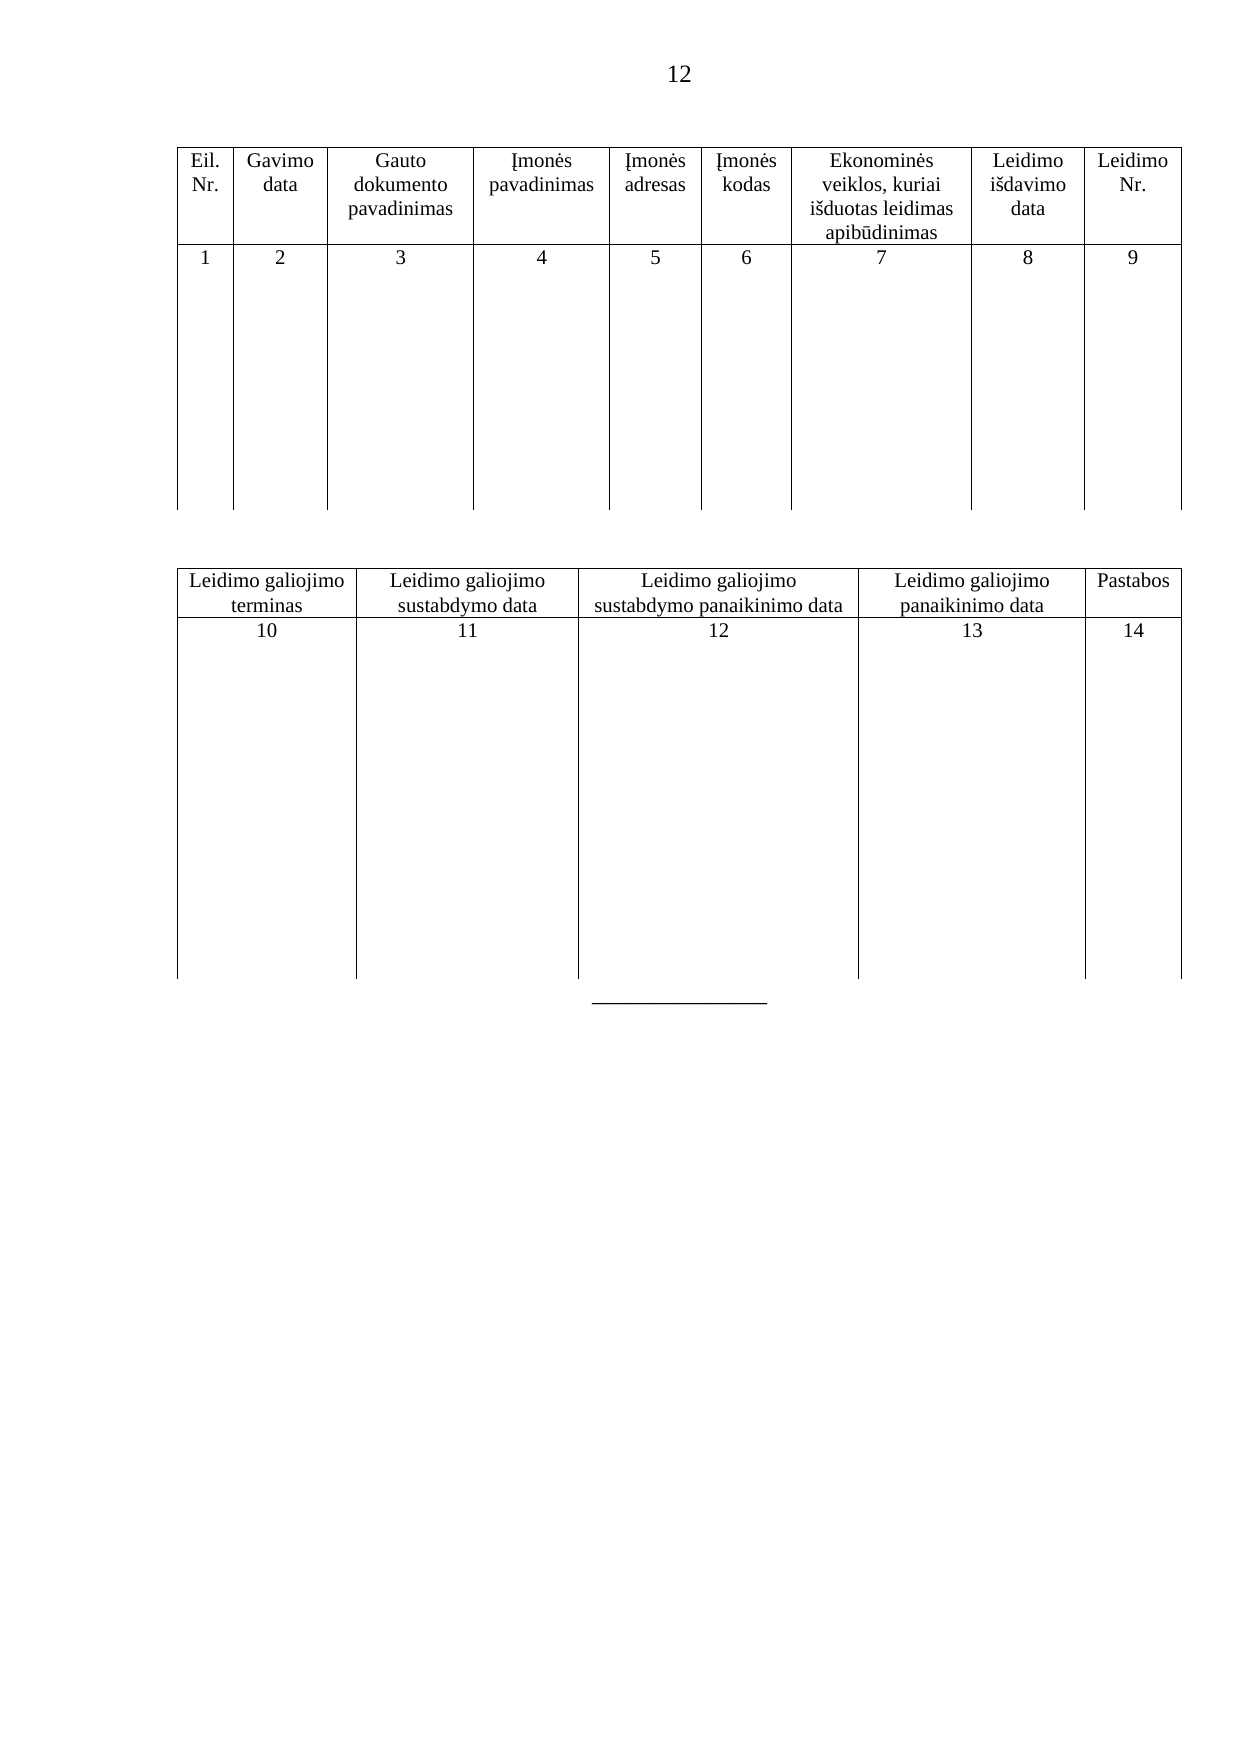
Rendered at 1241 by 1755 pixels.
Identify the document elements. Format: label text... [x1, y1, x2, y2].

table_cell [328, 390, 473, 414]
table_cell [178, 955, 356, 978]
table_cell [328, 462, 473, 486]
table_cell [579, 882, 858, 906]
table_cell [328, 414, 473, 438]
table_cell [972, 486, 1084, 510]
table_cell [178, 810, 356, 834]
table_cell [792, 366, 971, 389]
table_cell [474, 366, 609, 389]
table_header Leidimo galiojimo panaikinimo data [859, 569, 1085, 617]
table_cell 7 [792, 245, 971, 269]
table_cell 11 [357, 618, 578, 642]
table_cell [859, 762, 1085, 786]
table_cell [178, 666, 356, 690]
table_cell [178, 438, 233, 462]
table_header Leidimo Nr. [1085, 148, 1181, 244]
table_cell [474, 318, 609, 341]
table_cell [972, 462, 1084, 486]
table_cell [610, 390, 701, 414]
table_cell [972, 366, 1084, 389]
table_cell [1086, 834, 1181, 858]
table_header Gauto dokumento pavadinimas [328, 148, 473, 244]
table_cell 10 [178, 618, 356, 642]
table_cell [792, 390, 971, 414]
table_cell [178, 269, 233, 293]
table_cell [610, 438, 701, 462]
table_cell [178, 882, 356, 906]
table_cell [1086, 714, 1181, 738]
table_cell [357, 666, 578, 690]
table_cell [702, 438, 791, 462]
table_cell [357, 858, 578, 882]
table_cell [1085, 486, 1181, 510]
table_cell [1086, 810, 1181, 834]
table_cell [178, 366, 233, 389]
table_header Pastabos [1086, 569, 1181, 617]
table_cell [702, 462, 791, 486]
table_cell [1085, 269, 1181, 293]
table_cell [579, 810, 858, 834]
table_cell [702, 366, 791, 389]
table_header Įmonės kodas [702, 148, 791, 244]
table_cell [610, 293, 701, 317]
table_cell [178, 834, 356, 858]
table_cell [357, 786, 578, 810]
table_cell [859, 955, 1085, 978]
table_cell [328, 438, 473, 462]
table_cell 3 [328, 245, 473, 269]
table_cell [972, 341, 1084, 366]
table_cell [178, 414, 233, 438]
table_header Leidimo išdavimo data [972, 148, 1084, 244]
table_cell [474, 414, 609, 438]
table_cell [178, 930, 356, 954]
table_cell [610, 486, 701, 510]
table_cell [357, 642, 578, 666]
table_cell [234, 390, 327, 414]
table_cell [610, 341, 701, 366]
table_cell [328, 318, 473, 341]
table_cell [972, 414, 1084, 438]
table_cell [328, 341, 473, 366]
table_cell [859, 858, 1085, 882]
table_cell [234, 462, 327, 486]
table_cell [792, 438, 971, 462]
table_cell [474, 269, 609, 293]
table_header Leidimo galiojimo sustabdymo panaikinimo data [579, 569, 858, 617]
text ______________ [177, 978, 1181, 1007]
table_cell [357, 762, 578, 786]
table_cell [178, 390, 233, 414]
table_cell [1085, 318, 1181, 341]
table_cell [234, 366, 327, 389]
table_cell [474, 462, 609, 486]
table_cell [579, 834, 858, 858]
table_header Eil. Nr. [178, 148, 233, 244]
table_cell [328, 293, 473, 317]
table_cell [234, 486, 327, 510]
table_cell [178, 642, 356, 666]
table_cell [579, 955, 858, 978]
table_cell [1086, 955, 1181, 978]
table_cell [1086, 786, 1181, 810]
table_cell [1086, 738, 1181, 762]
table_cell [702, 341, 791, 366]
table_cell [357, 810, 578, 834]
table_cell [474, 390, 609, 414]
table_cell [178, 762, 356, 786]
table_cell [1086, 690, 1181, 714]
table_cell [792, 462, 971, 486]
table_header Įmonės pavadinimas [474, 148, 609, 244]
table_cell [972, 318, 1084, 341]
table_header Įmonės adresas [610, 148, 701, 244]
table_cell [178, 690, 356, 714]
table_cell 6 [702, 245, 791, 269]
table_cell [579, 786, 858, 810]
table_cell [1085, 341, 1181, 366]
table_cell [178, 318, 233, 341]
table_cell [234, 318, 327, 341]
table_cell [859, 690, 1085, 714]
table_cell [859, 906, 1085, 930]
table_cell [328, 366, 473, 389]
table_cell [859, 714, 1085, 738]
table_cell [1085, 414, 1181, 438]
table_cell [859, 834, 1085, 858]
table_header Gavimo data [234, 148, 327, 244]
table_cell [792, 486, 971, 510]
table_cell [1085, 438, 1181, 462]
table_cell [234, 414, 327, 438]
table_cell [357, 690, 578, 714]
table_cell [792, 414, 971, 438]
table_cell [1086, 642, 1181, 666]
table_cell 12 [579, 618, 858, 642]
table_cell [357, 714, 578, 738]
table_cell 4 [474, 245, 609, 269]
table_cell [357, 834, 578, 858]
table_cell [972, 269, 1084, 293]
table_cell 9 [1085, 245, 1181, 269]
table_header Ekonominės veiklos, kuriai išduotas leidimas apibūdinimas [792, 148, 971, 244]
table_cell [357, 882, 578, 906]
table_cell [357, 930, 578, 954]
table_cell [579, 858, 858, 882]
table_cell [579, 762, 858, 786]
table_cell [792, 293, 971, 317]
table_cell [474, 438, 609, 462]
table_cell [610, 366, 701, 389]
table_cell [1086, 930, 1181, 954]
table_cell [792, 269, 971, 293]
table_cell [702, 414, 791, 438]
table_cell [178, 858, 356, 882]
table_cell [702, 269, 791, 293]
table_cell [792, 318, 971, 341]
table_cell [972, 390, 1084, 414]
table_cell [234, 438, 327, 462]
table_cell [610, 414, 701, 438]
table_cell [178, 462, 233, 486]
table_cell [859, 666, 1085, 690]
table_cell [702, 486, 791, 510]
table_cell [579, 906, 858, 930]
table_header Leidimo galiojimo sustabdymo data [357, 569, 578, 617]
table_cell [702, 293, 791, 317]
table_cell [859, 738, 1085, 762]
table_cell 5 [610, 245, 701, 269]
table_cell [579, 714, 858, 738]
table_cell [234, 341, 327, 366]
table_cell [702, 390, 791, 414]
table_cell [1086, 858, 1181, 882]
table_cell [178, 293, 233, 317]
table_cell [178, 714, 356, 738]
table_cell [579, 738, 858, 762]
table_cell [579, 690, 858, 714]
table_cell [579, 930, 858, 954]
table_cell [328, 269, 473, 293]
table_cell [474, 486, 609, 510]
table_cell [859, 642, 1085, 666]
table_cell [234, 293, 327, 317]
table_cell [859, 786, 1085, 810]
table_cell [357, 906, 578, 930]
table_cell [1085, 390, 1181, 414]
table_cell [610, 318, 701, 341]
table_cell [178, 486, 233, 510]
table_cell [178, 786, 356, 810]
table_cell [610, 462, 701, 486]
table_cell [1086, 906, 1181, 930]
table_cell 8 [972, 245, 1084, 269]
table_cell [1086, 762, 1181, 786]
table_cell [610, 269, 701, 293]
table_cell [1085, 293, 1181, 317]
table_cell [474, 341, 609, 366]
table_cell [1086, 882, 1181, 906]
table_cell [1086, 666, 1181, 690]
table_cell [792, 341, 971, 366]
table_cell [234, 269, 327, 293]
table_cell [972, 293, 1084, 317]
table_cell [579, 642, 858, 666]
table_cell [859, 810, 1085, 834]
table_cell [859, 882, 1085, 906]
table_cell 13 [859, 618, 1085, 642]
table_cell [178, 906, 356, 930]
table_cell [474, 293, 609, 317]
table_cell [357, 955, 578, 978]
table_header Leidimo galiojimo terminas [178, 569, 356, 617]
table_cell [1085, 462, 1181, 486]
table_cell [178, 341, 233, 366]
table_cell [702, 318, 791, 341]
table_cell [328, 486, 473, 510]
table_cell [178, 738, 356, 762]
table_cell 1 [178, 245, 233, 269]
table_cell [972, 438, 1084, 462]
table_cell [579, 666, 858, 690]
table_cell [1085, 366, 1181, 389]
table_cell [357, 738, 578, 762]
table_cell 14 [1086, 618, 1181, 642]
table_cell [859, 930, 1085, 954]
table_cell 2 [234, 245, 327, 269]
